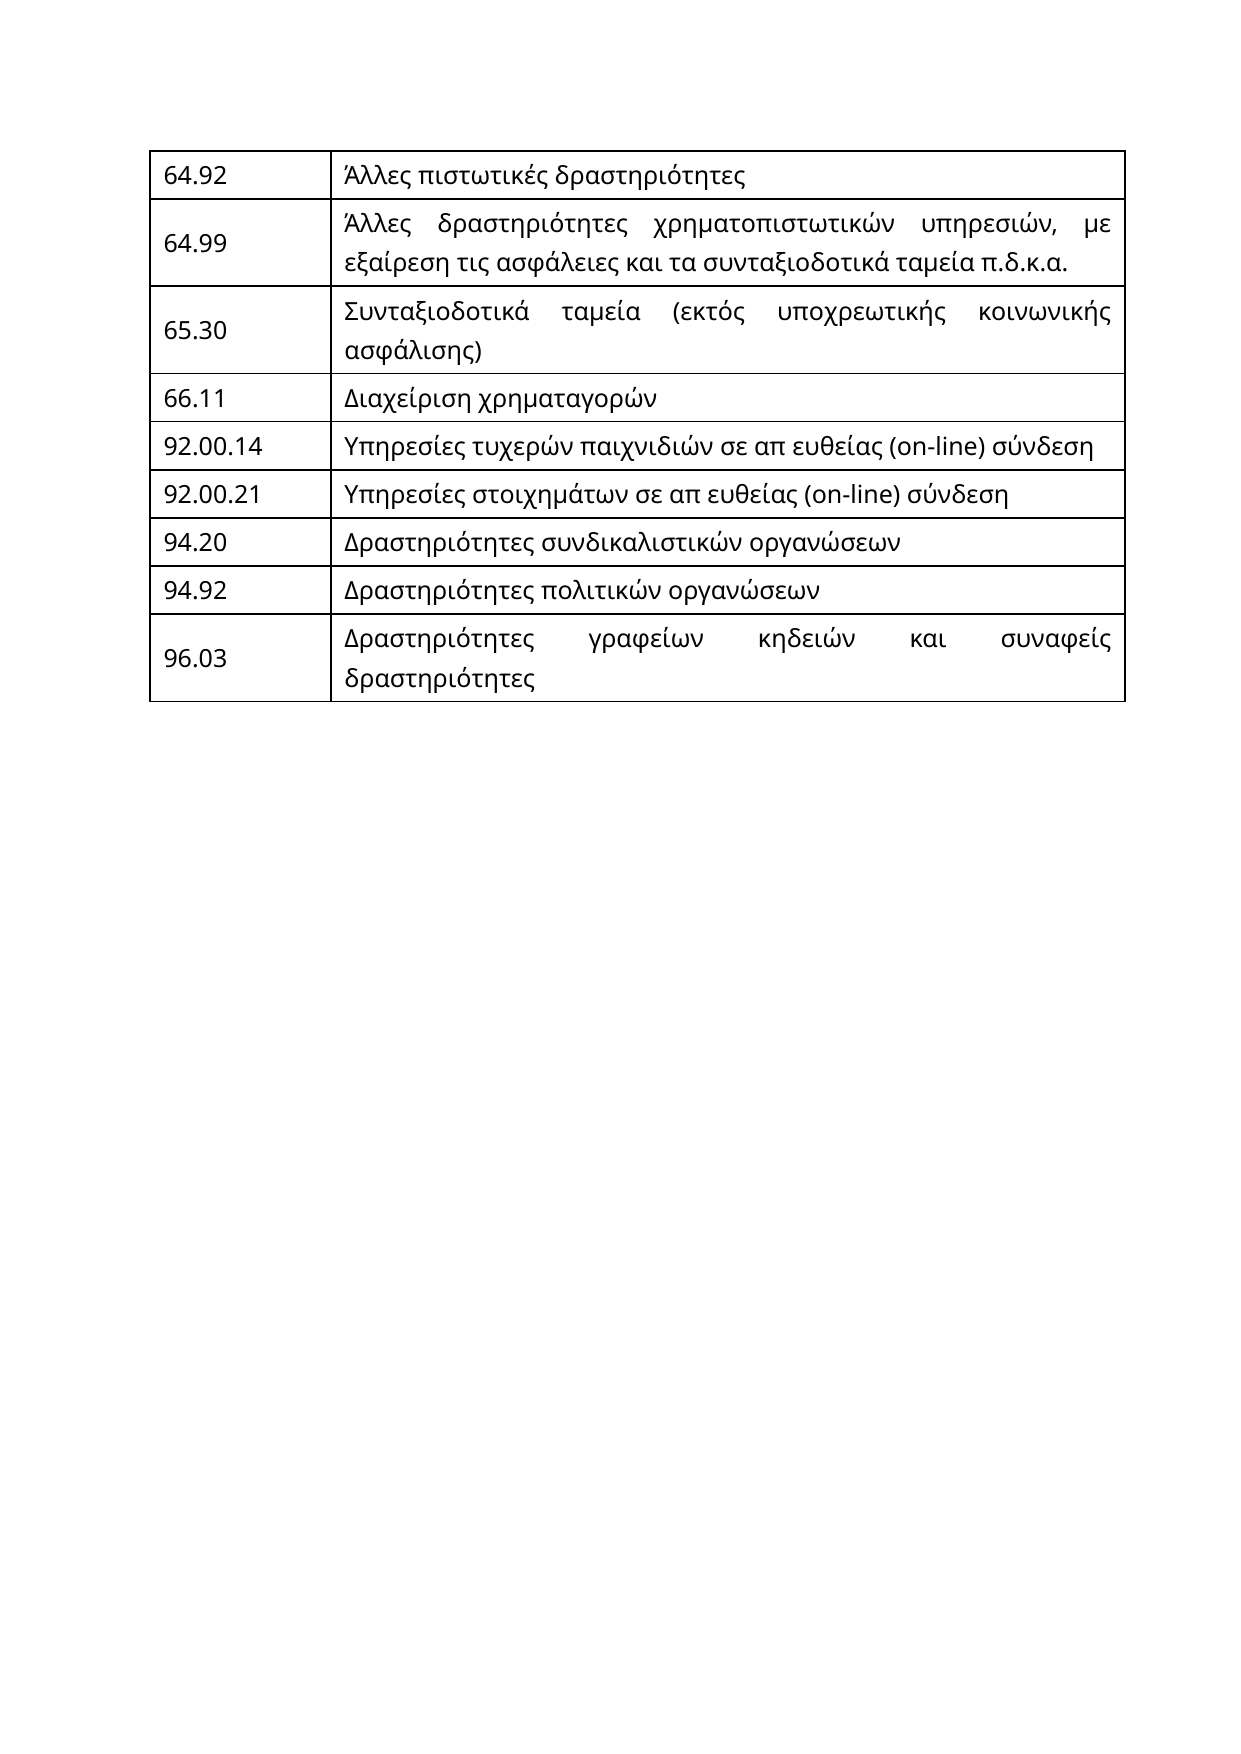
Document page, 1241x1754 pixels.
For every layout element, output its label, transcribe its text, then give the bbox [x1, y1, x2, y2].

table_cell Δραστηριότητες γραφείων κηδειών και συναφείς δραστηριότητες [332, 615, 1124, 701]
table_cell 65.30 [151, 287, 330, 373]
table_cell Διαχείριση χρηματαγορών [332, 374, 1124, 421]
table_cell Υπηρεσίες τυχερών παιχνιδιών σε απ ευθείας (on-line) σύνδεση [332, 422, 1124, 469]
table_cell Υπηρεσίες στοιχημάτων σε απ ευθείας (on-line) σύνδεση [332, 471, 1124, 517]
table_cell 94.20 [151, 519, 330, 565]
table_cell 92.00.14 [151, 422, 330, 469]
table_cell Δραστηριότητες πολιτικών οργανώσεων [332, 567, 1124, 613]
table_cell 96.03 [151, 615, 330, 701]
table_cell 66.11 [151, 374, 330, 421]
table_cell 64.92 [151, 152, 330, 198]
table_cell 64.99 [151, 200, 330, 285]
table_cell Άλλες δραστηριότητες χρηματοπιστωτικών υπηρεσιών, με εξαίρεση τις ασφάλειες και τα συνταξιοδοτικά ταμεία π.δ.κ.α. [332, 200, 1124, 285]
table_cell 94.92 [151, 567, 330, 613]
table_cell Άλλες πιστωτικές δραστηριότητες [332, 152, 1124, 198]
table_cell Συνταξιοδοτικά ταμεία (εκτός υποχρεωτικής κοινωνικής ασφάλισης) [332, 287, 1124, 373]
table_cell 92.00.21 [151, 471, 330, 517]
table_cell Δραστηριότητες συνδικαλιστικών οργανώσεων [332, 519, 1124, 565]
